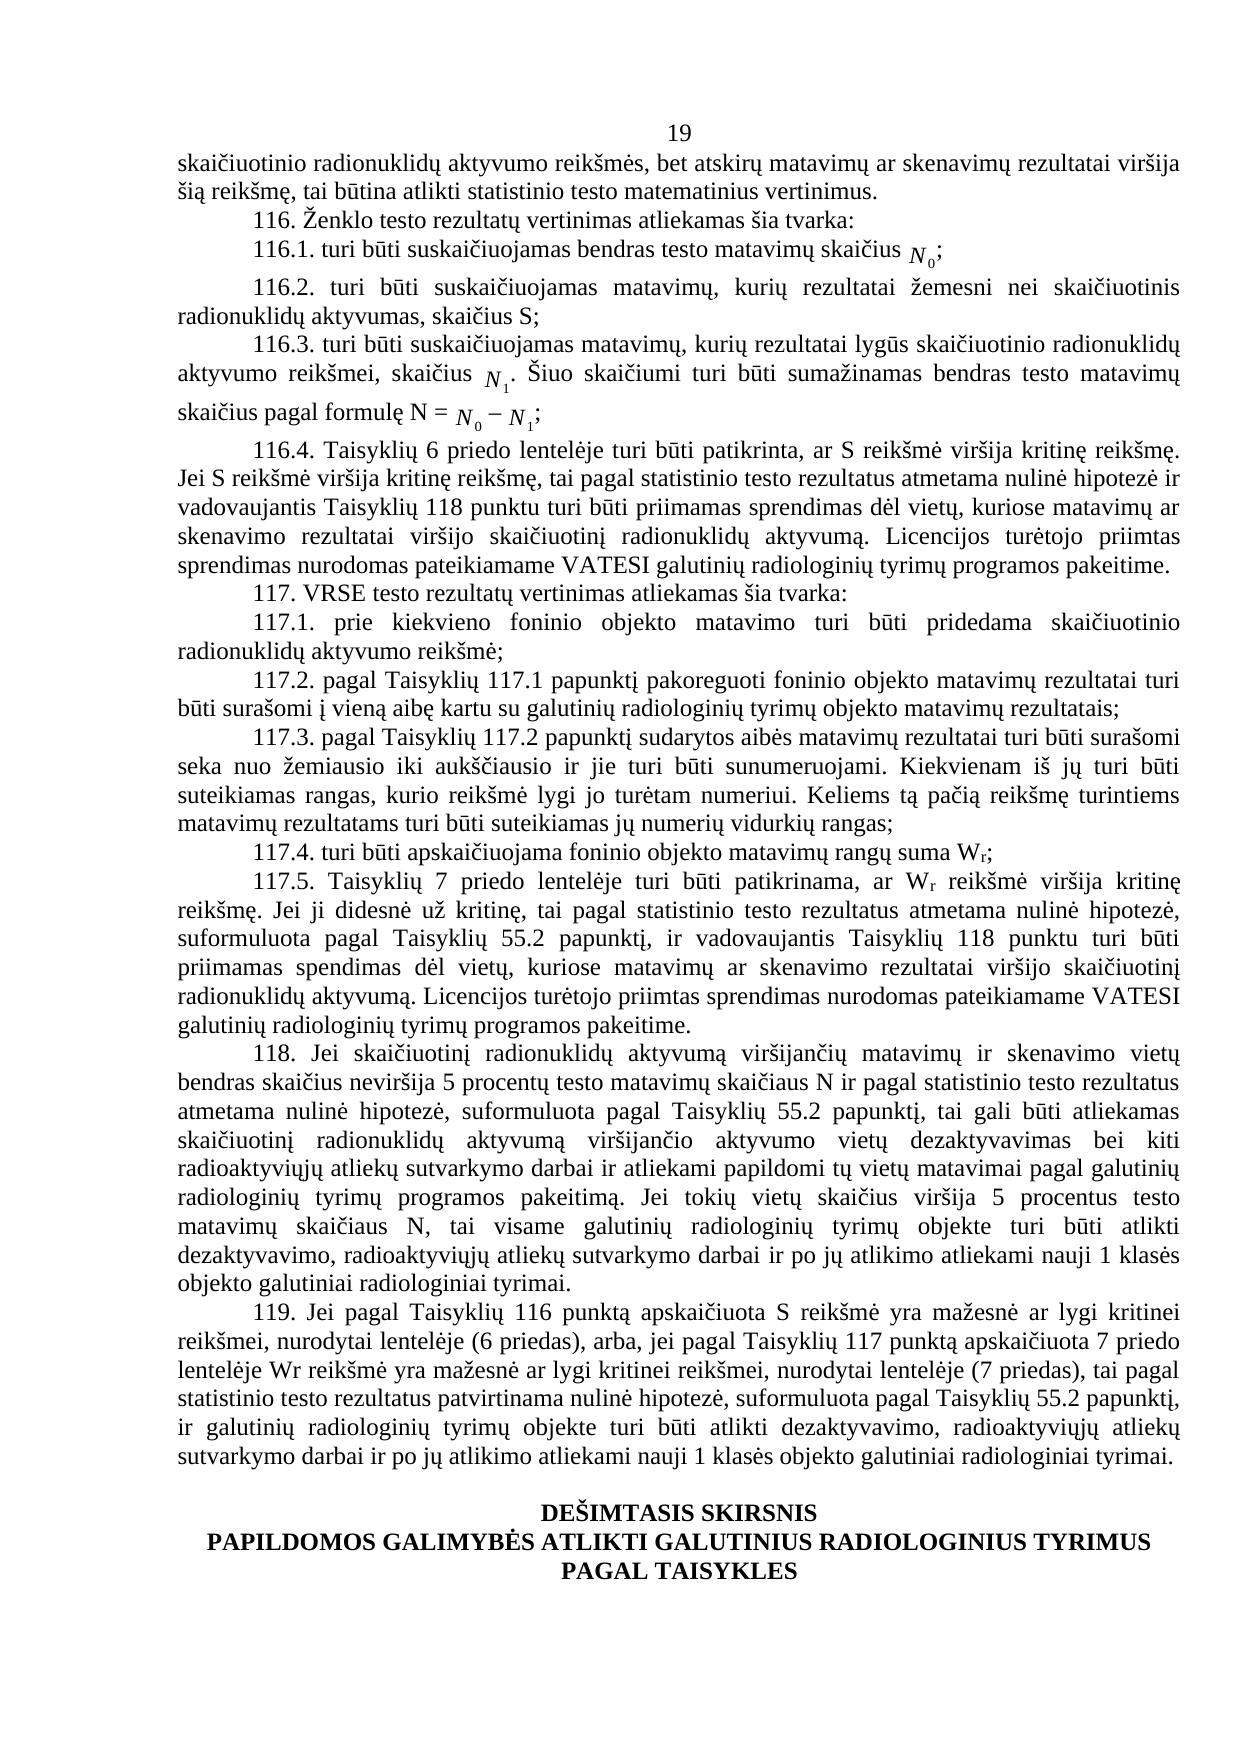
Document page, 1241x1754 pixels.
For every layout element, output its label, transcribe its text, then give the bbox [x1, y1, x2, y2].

text 116.2. turi būti suskaičiuojamas matavimų, kurių rezultatai žemesni nei skaičiuotinis radionuklidų aktyvumas, skaičius S; [177, 272, 1181, 329]
text 116.1. turi būti suskaičiuojamas bendras testo matavimų skaičius ; [177, 234, 1181, 272]
text 117.4. turi būti apskaičiuojama foninio objekto matavimų rangų suma Wr; [177, 837, 1181, 866]
text skaičiuotinio radionuklidų aktyvumo reikšmės, bet atskirų matavimų ar skenavimų rezultatai viršija šią reikšmę, tai būtina atlikti statistinio testo matematinius vertinimus. [177, 148, 1181, 205]
text 116.4. Taisyklių 6 priedo lentelėje turi būti patikrinta, ar S reikšmė viršija kritinę reikšmę. Jei S reikšmė viršija kritinę reikšmę, tai pagal statistinio testo rezultatus atmetama nulinė hipotezė ir vadovaujantis Taisyklių 118 punktu turi būti priimamas sprendimas dėl vietų, kuriose matavimų ar skenavimo rezultatai viršijo skaičiuotinį radionuklidų aktyvumą. Licencijos turėtojo priimtas sprendimas nurodomas pateikiamame VATESI galutinių radiologinių tyrimų programos pakeitime. [177, 435, 1181, 578]
text DEŠIMTASIS SKIRSNIS [177, 1498, 1181, 1527]
text 117.3. pagal Taisyklių 117.2 papunktį sudarytos aibės matavimų rezultatai turi būti surašomi seka nuo žemiausio iki aukščiausio ir jie turi būti sunumeruojami. Kiekvienam iš jų turi būti suteikiamas rangas, kurio reikšmė lygi jo turėtam numeriui. Keliems tą pačią reikšmę turintiems matavimų rezultatams turi būti suteikiamas jų numerių vidurkių rangas; [177, 722, 1181, 837]
text 118. Jei skaičiuotinį radionuklidų aktyvumą viršijančių matavimų ir skenavimo vietų bendras skaičius neviršija 5 procentų testo matavimų skaičiaus N ir pagal statistinio testo rezultatus atmetama nulinė hipotezė, suformuluota pagal Taisyklių 55.2 papunktį, tai gali būti atliekamas skaičiuotinį radionuklidų aktyvumą viršijančio aktyvumo vietų dezaktyvavimas bei kiti radioaktyviųjų atliekų sutvarkymo darbai ir atliekami papildomi tų vietų matavimai pagal galutinių radiologinių tyrimų programos pakeitimą. Jei tokių vietų skaičius viršija 5 procentus testo matavimų skaičiaus N, tai visame galutinių radiologinių tyrimų objekte turi būti atlikti dezaktyvavimo, radioaktyviųjų atliekų sutvarkymo darbai ir po jų atlikimo atliekami nauji 1 klasės objekto galutiniai radiologiniai tyrimai. [177, 1038, 1181, 1297]
text 117. VRSE testo rezultatų vertinimas atliekamas šia tvarka: [177, 578, 1181, 607]
text 117.5. Taisyklių 7 priedo lentelėje turi būti patikrinama, ar Wr reikšmė viršija kritinę reikšmę. Jei ji didesnė už kritinę, tai pagal statistinio testo rezultatus atmetama nulinė hipotezė, suformuluota pagal Taisyklių 55.2 papunktį, ir vadovaujantis Taisyklių 118 punktu turi būti priimamas spendimas dėl vietų, kuriose matavimų ar skenavimo rezultatai viršijo skaičiuotinį radionuklidų aktyvumą. Licencijos turėtojo priimtas sprendimas nurodomas pateikiamame VATESI galutinių radiologinių tyrimų programos pakeitime. [177, 866, 1181, 1038]
text 119. Jei pagal Taisyklių 116 punktą apskaičiuota S reikšmė yra mažesnė ar lygi kritinei reikšmei, nurodytai lentelėje (6 priedas), arba, jei pagal Taisyklių 117 punktą apskaičiuota 7 priedo lentelėje Wr reikšmė yra mažesnė ar lygi kritinei reikšmei, nurodytai lentelėje (7 priedas), tai pagal statistinio testo rezultatus patvirtinama nulinė hipotezė, suformuluota pagal Taisyklių 55.2 papunktį, ir galutinių radiologinių tyrimų objekte turi būti atlikti dezaktyvavimo, radioaktyviųjų atliekų sutvarkymo darbai ir po jų atlikimo atliekami nauji 1 klasės objekto galutiniai radiologiniai tyrimai. [177, 1297, 1181, 1470]
text 116. Ženklo testo rezultatų vertinimas atliekamas šia tvarka: [177, 205, 1181, 234]
text 117.2. pagal Taisyklių 117.1 papunktį pakoreguoti foninio objekto matavimų rezultatai turi būti surašomi į vieną aibę kartu su galutinių radiologinių tyrimų objekto matavimų rezultatais; [177, 665, 1181, 722]
text 117.1. prie kiekvieno foninio objekto matavimo turi būti pridedama skaičiuotinio radionuklidų aktyvumo reikšmė; [177, 607, 1181, 665]
text PAPILDOMOS GALIMYBĖS ATLIKTI GALUTINIUS RADIOLOGINIUS TYRIMUS PAGAL TAISYKLES [177, 1527, 1181, 1585]
text 116.3. turi būti suskaičiuojamas matavimų, kurių rezultatai lygūs skaičiuotinio radionuklidų aktyvumo reikšmei, skaičius . Šiuo skaičiumi turi būti sumažinamas bendras testo matavimų skaičius pagal formulę N = – ; [177, 329, 1181, 435]
